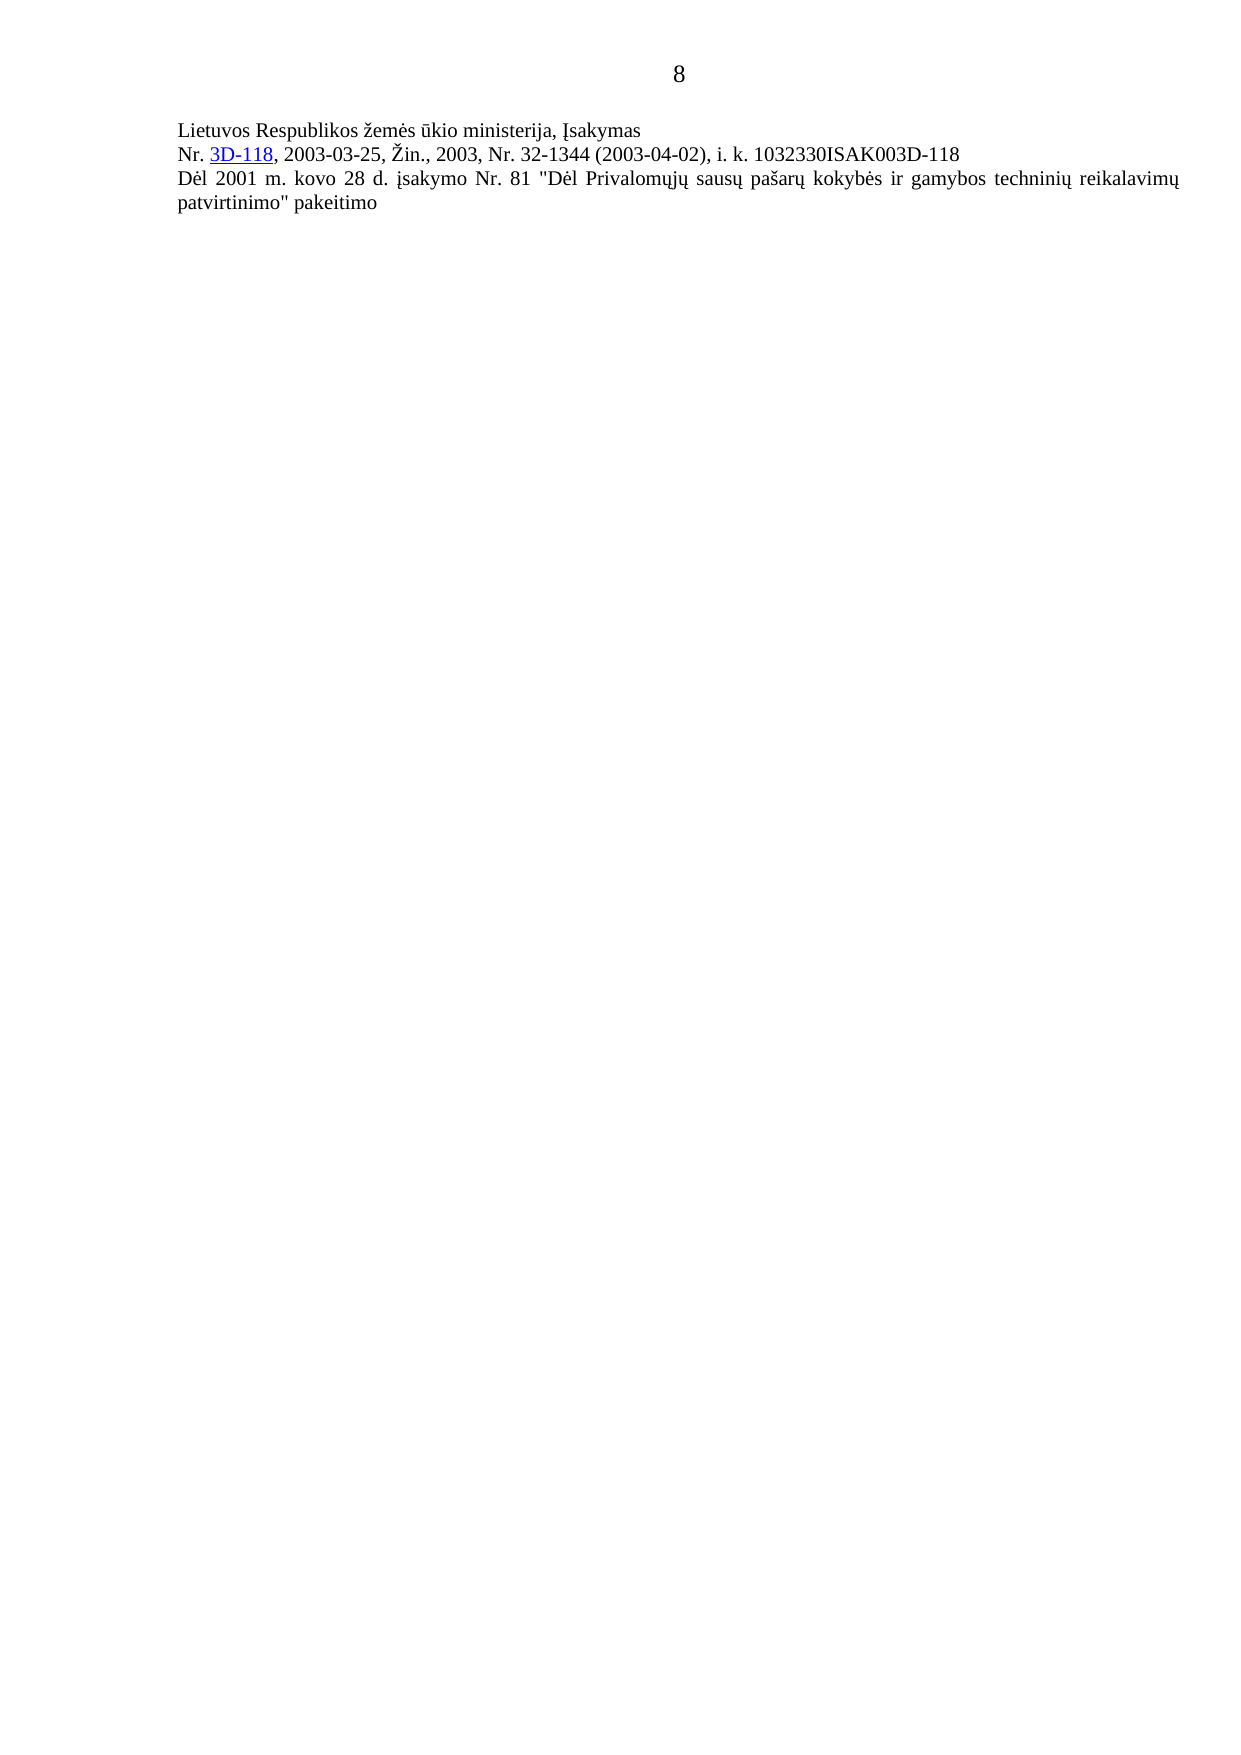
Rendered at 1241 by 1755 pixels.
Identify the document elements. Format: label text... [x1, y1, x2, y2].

text Nr. 3D-118, 2003-03-25, Žin., 2003, Nr. 32-1344 (2003-04-02), i. k. 1032330ISAK003D-118 [177, 142, 1181, 166]
text Dėl 2001 m. kovo 28 d. įsakymo Nr. 81 "Dėl Privalomųjų sausų pašarų kokybės ir gamybos techninių reikalavimų patvirtinimo" pakeitimo [177, 166, 1181, 214]
text Lietuvos Respublikos žemės ūkio ministerija, Įsakymas [177, 118, 1181, 142]
